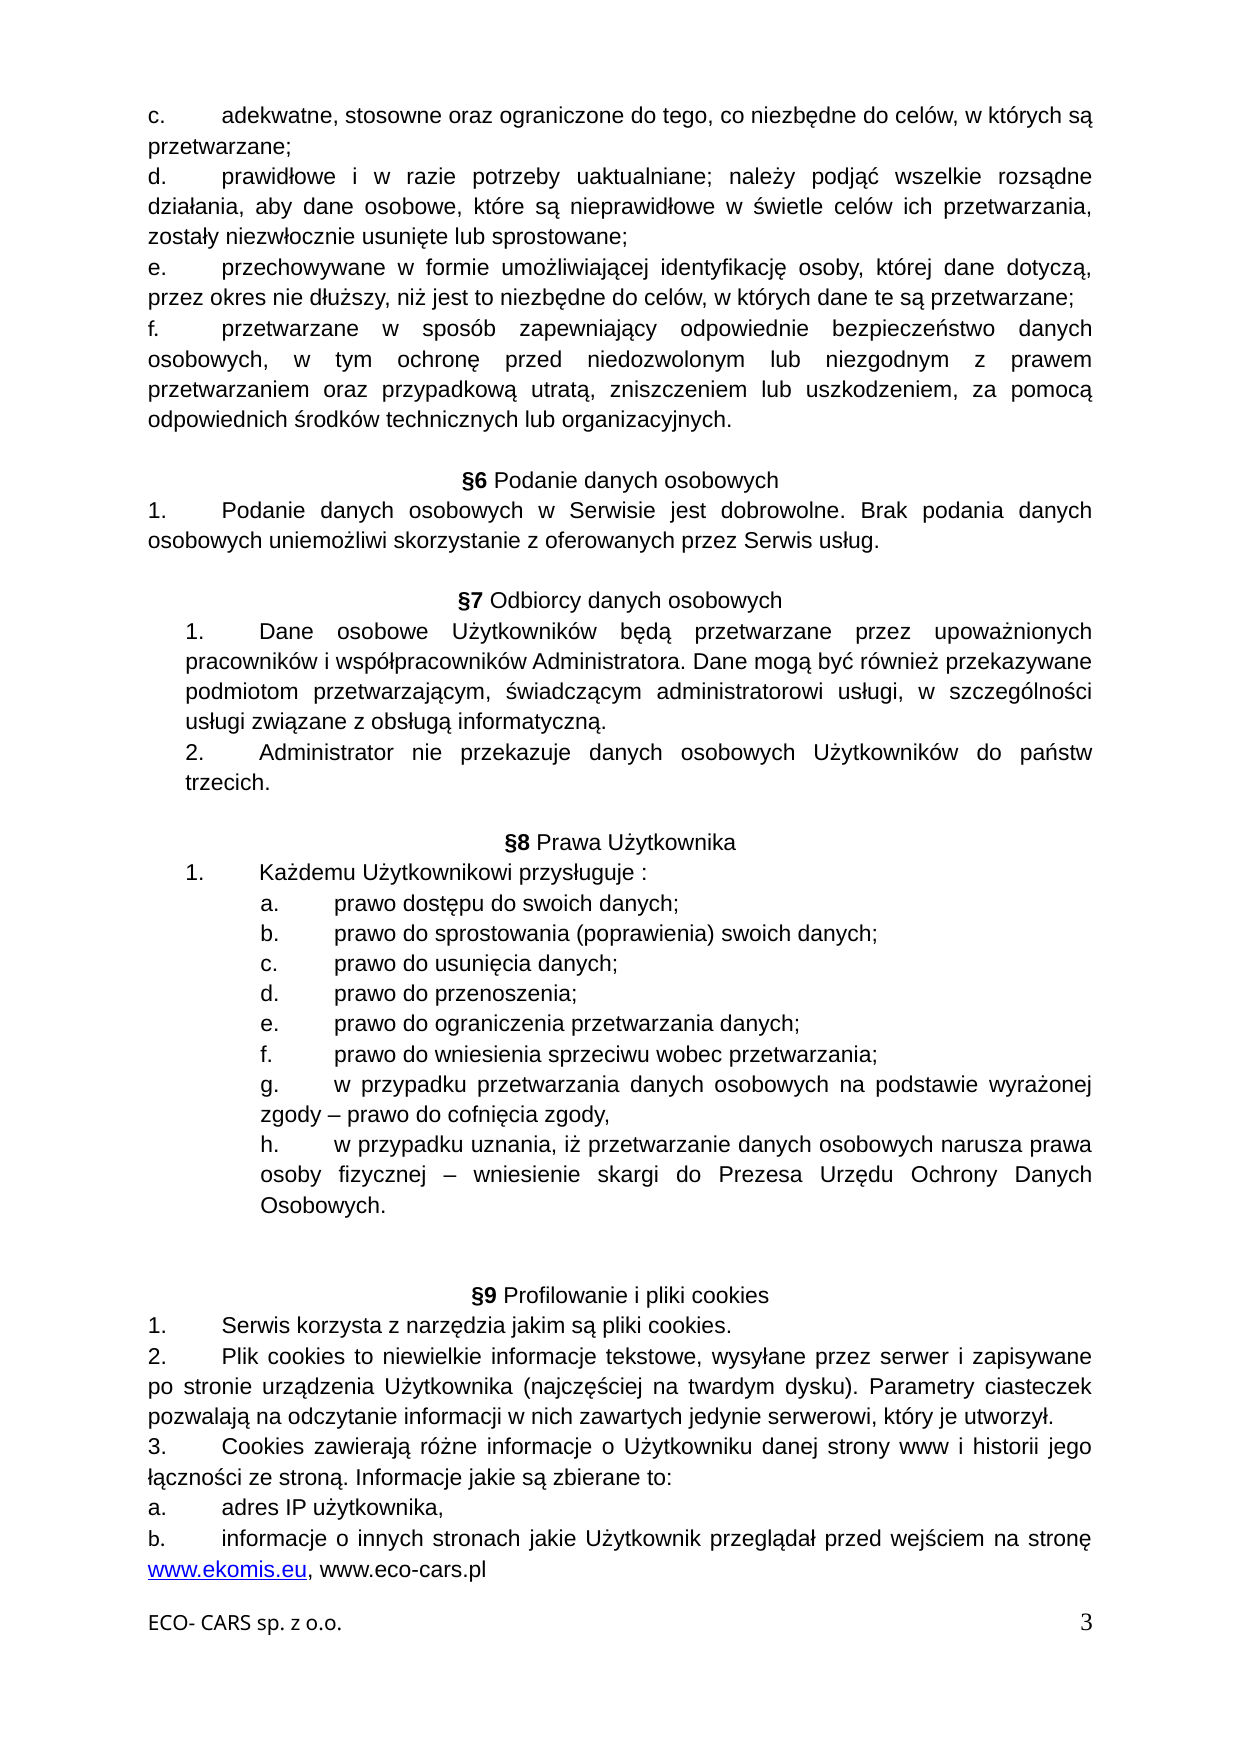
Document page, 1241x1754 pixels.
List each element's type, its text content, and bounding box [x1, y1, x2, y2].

list Plik cookies to niewielkie informacje tekstowe, wysyłane przez serwer i zapisywane po stronie urządzenia Użytkownika (najczęściej na twardym dysku). Parametry ciasteczek pozwalają na odczytanie informacji w nich zawartych jedynie serwerowi, który je utworzył. [148, 1343, 1093, 1429]
list prawo dostępu do swoich danych; [260, 889, 1093, 916]
list Cookies zawierają różne informacje o Użytkowniku danej strony www i historii jego łączności ze stroną. Informacje jakie są zbierane to: [148, 1433, 1093, 1490]
list prawo do przenoszenia; [260, 980, 1093, 1007]
list Serwis korzysta z narzędzia jakim są pliki cookies. [148, 1312, 1093, 1339]
list przetwarzane w sposób zapewniający odpowiednie bezpieczeństwo danych osobowych, w tym ochronę przed niedozwolonym lub niezgodnym z prawem przetwarzaniem oraz przypadkową utratą, zniszczeniem lub uszkodzeniem, za pomocą odpowiednich środków technicznych lub organizacyjnych. [148, 314, 1093, 433]
text §7 Odbiorcy danych osobowych [148, 587, 1093, 614]
list Administrator nie przekazuje danych osobowych Użytkowników do państw trzecich. [185, 738, 1093, 795]
list informacje o innych stronach jakie Użytkownik przeglądał przed wejściem na stronę www.ekomis.eu, www.eco-cars.pl [148, 1524, 1093, 1582]
list Każdemu Użytkownikowi przysługuje : [185, 859, 1093, 886]
list prawo do sprostowania (poprawienia) swoich danych; [260, 920, 1093, 946]
list przechowywane w formie umożliwiającej identyfikację osoby, której dane dotyczą, przez okres nie dłuższy, niż jest to niezbędne do celów, w których dane te są przetwarzane; [148, 253, 1093, 310]
list prawo do ograniczenia przetwarzania danych; [260, 1010, 1093, 1037]
list adekwatne, stosowne oraz ograniczone do tego, co niezbędne do celów, w których są przetwarzane; [148, 102, 1093, 159]
text §8 Prawa Użytkownika [148, 829, 1093, 856]
text §9 Profilowanie i pliki cookies [148, 1282, 1093, 1309]
list prawo do usunięcia danych; [260, 950, 1093, 976]
list prawo do wniesienia sprzeciwu wobec przetwarzania; [260, 1041, 1093, 1067]
list w przypadku uznania, iż przetwarzanie danych osobowych narusza prawa osoby fizycznej – wniesienie skargi do Prezesa Urzędu Ochrony Danych Osobowych. [260, 1131, 1093, 1218]
list w przypadku przetwarzania danych osobowych na podstawie wyrażonej zgody – prawo do cofnięcia zgody, [260, 1071, 1093, 1127]
list Podanie danych osobowych w Serwisie jest dobrowolne. Brak podania danych osobowych uniemożliwi skorzystanie z oferowanych przez Serwis usług. [148, 497, 1093, 553]
list Dane osobowe Użytkowników będą przetwarzane przez upoważnionych pracowników i współpracowników Administratora. Dane mogą być również przekazywane podmiotom przetwarzającym, świadczącym administratorowi usługi, w szczególności usługi związane z obsługą informatyczną. [185, 618, 1093, 735]
list prawidłowe i w razie potrzeby uaktualniane; należy podjąć wszelkie rozsądne działania, aby dane osobowe, które są nieprawidłowe w świetle celów ich przetwarzania, zostały niezwłocznie usunięte lub sprostowane; [148, 163, 1093, 250]
list adres IP użytkownika, [148, 1494, 1093, 1520]
list §6 Podanie danych osobowych [148, 467, 1093, 493]
